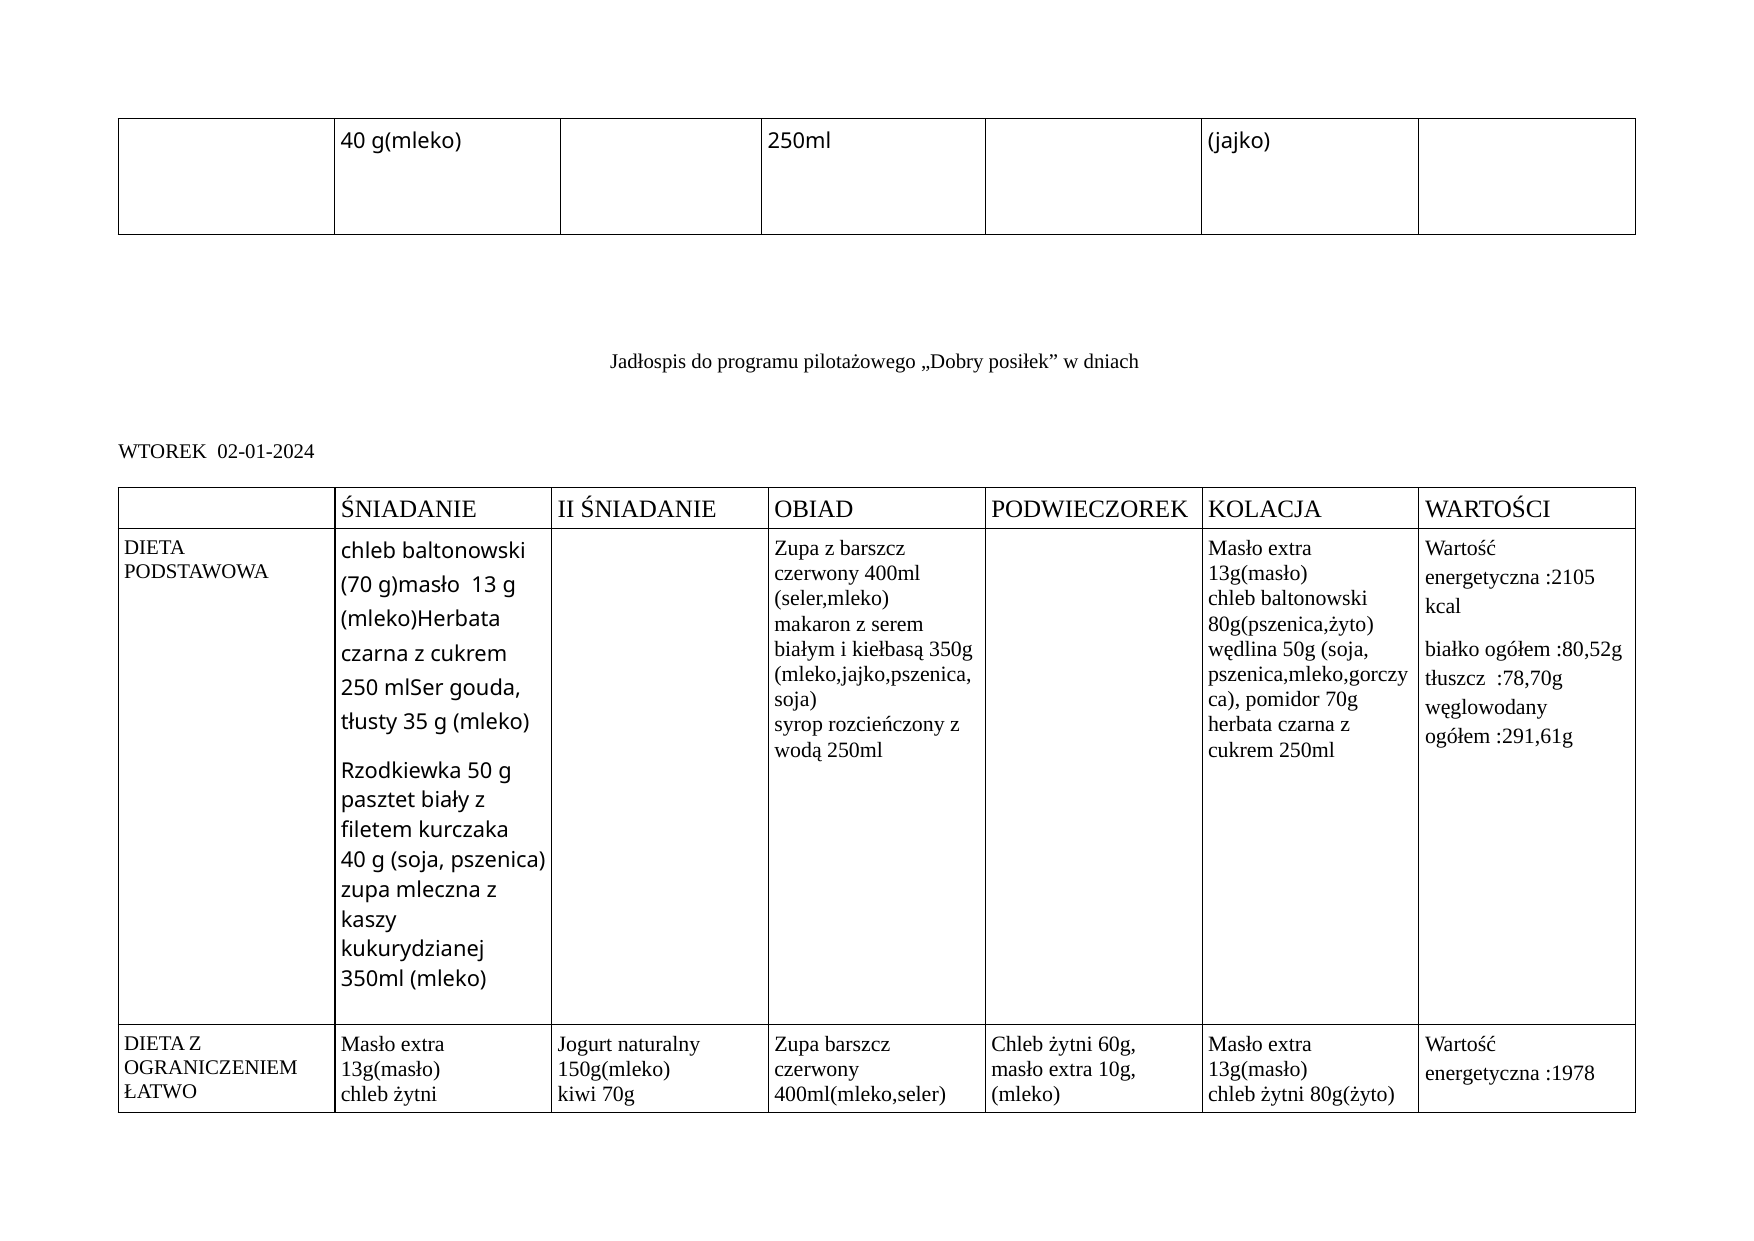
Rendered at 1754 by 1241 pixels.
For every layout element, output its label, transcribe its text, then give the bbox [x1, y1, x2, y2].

table_header KOLACJA [1203, 488, 1418, 528]
table_cell DIETA PODSTAWOWA [119, 529, 334, 1024]
table_cell DIETA Z OGRANICZENIEM ŁATWO [119, 1025, 334, 1112]
table_cell Zupa barszcz czerwony 400ml(mleko,seler) [769, 1025, 985, 1112]
table_cell chleb baltonowski (70 g)masło 13 g (mleko)Herbata czarna z cukrem 250 mlSer gouda, tłusty 35 g (mleko) Rzodkiewka 50 g pasztet biały z filetem kurczaka 40 g (soja, pszenica) zupa mleczna z kaszy kukurydzianej 350ml (mleko) [336, 529, 551, 1024]
table_cell Zupa z barszcz czerwony 400ml (seler,mleko) makaron z serem białym i kiełbasą 350g (mleko,jajko,pszenica,soja) syrop rozcieńczony z wodą 250ml [769, 529, 985, 1024]
table_header PODWIECZOREK [986, 488, 1202, 528]
table_cell Masło extra 13g(masło) chleb żytni [336, 1025, 551, 1112]
table_cell [986, 119, 1201, 234]
table_header [119, 488, 334, 528]
text Jadłospis do programu pilotażowego „Dobry posiłek” w dniach [118, 348, 1636, 373]
text WTOREK 02-01-2024 [118, 439, 1636, 463]
table_header II ŚNIADANIE [552, 488, 768, 528]
table_cell Masło extra 13g(masło) chleb baltonowski 80g(pszenica,żyto) wędlina 50g (soja, pszenica,mleko,gorczyca), pomidor 70g herbata czarna z cukrem 250ml [1203, 529, 1418, 1024]
table_cell [552, 529, 768, 1024]
table_header OBIAD [769, 488, 985, 528]
table_cell [1419, 119, 1635, 234]
table_cell [986, 529, 1202, 1024]
table_header ŚNIADANIE [336, 488, 551, 528]
table_cell [119, 119, 334, 234]
table_cell 250ml [762, 119, 985, 234]
table_cell [561, 119, 761, 234]
table_cell 40 g(mleko) [335, 119, 560, 234]
table_header WARTOŚCI [1419, 488, 1635, 528]
table_cell (jajko) [1202, 119, 1418, 234]
table_cell Jogurt naturalny 150g(mleko) kiwi 70g [552, 1025, 768, 1112]
table_cell Wartość energetyczna :2105 kcal białko ogółem :80,52g tłuszcz :78,70g węglowodany ogółem :291,61g [1419, 529, 1635, 1024]
table_cell Chleb żytni 60g, masło extra 10g,(mleko) [986, 1025, 1202, 1112]
table_cell Wartość energetyczna :1978 [1419, 1025, 1635, 1112]
table_cell Masło extra 13g(masło) chleb żytni 80g(żyto) [1203, 1025, 1418, 1112]
